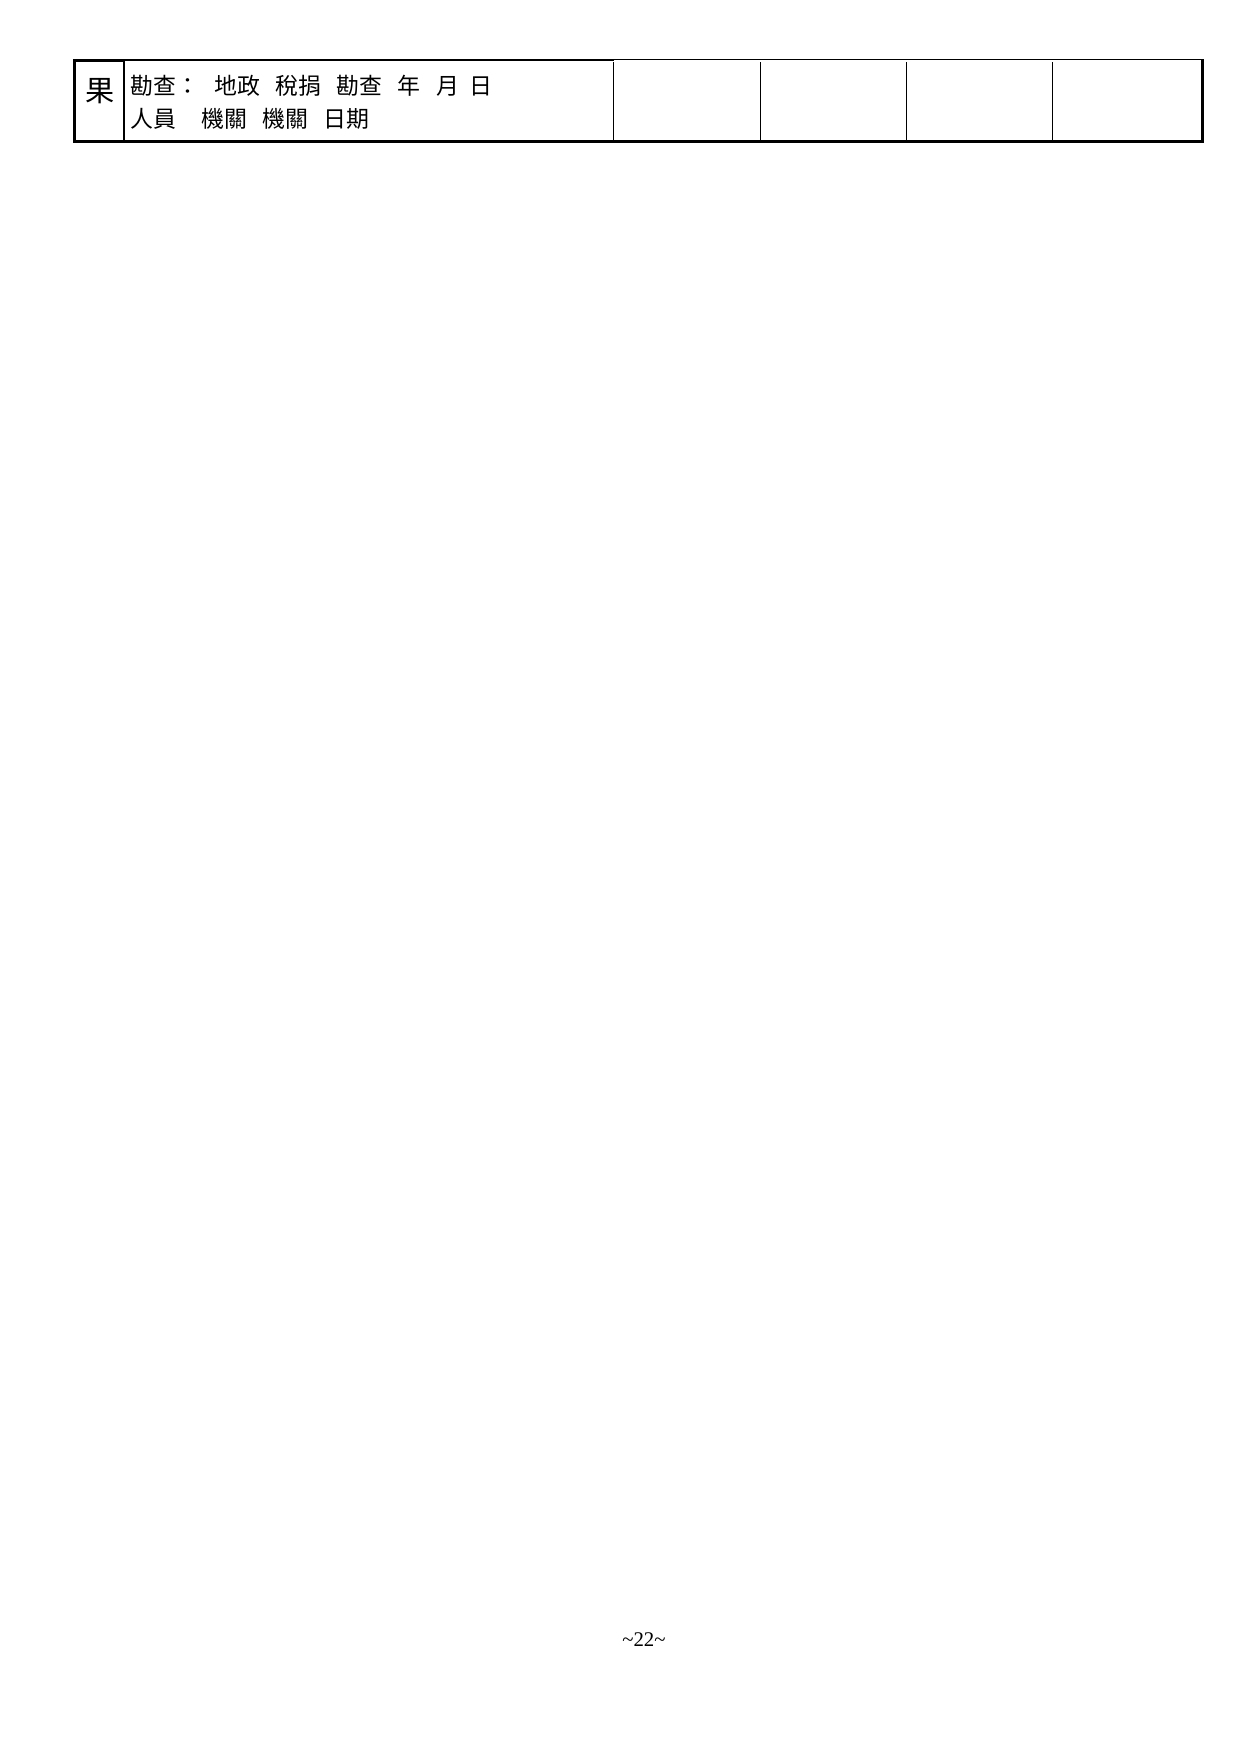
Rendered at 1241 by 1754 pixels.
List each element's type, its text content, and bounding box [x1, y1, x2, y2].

table_cell 果 [76, 62, 123, 140]
table_cell 勘查： 地政 稅捐 勘查 年 月 日 人員 機關 機關 日期 [125, 61, 614, 140]
table_cell [1053, 60, 1201, 140]
table_cell [906, 60, 1053, 140]
table_cell [614, 60, 760, 140]
table_cell [760, 60, 906, 140]
